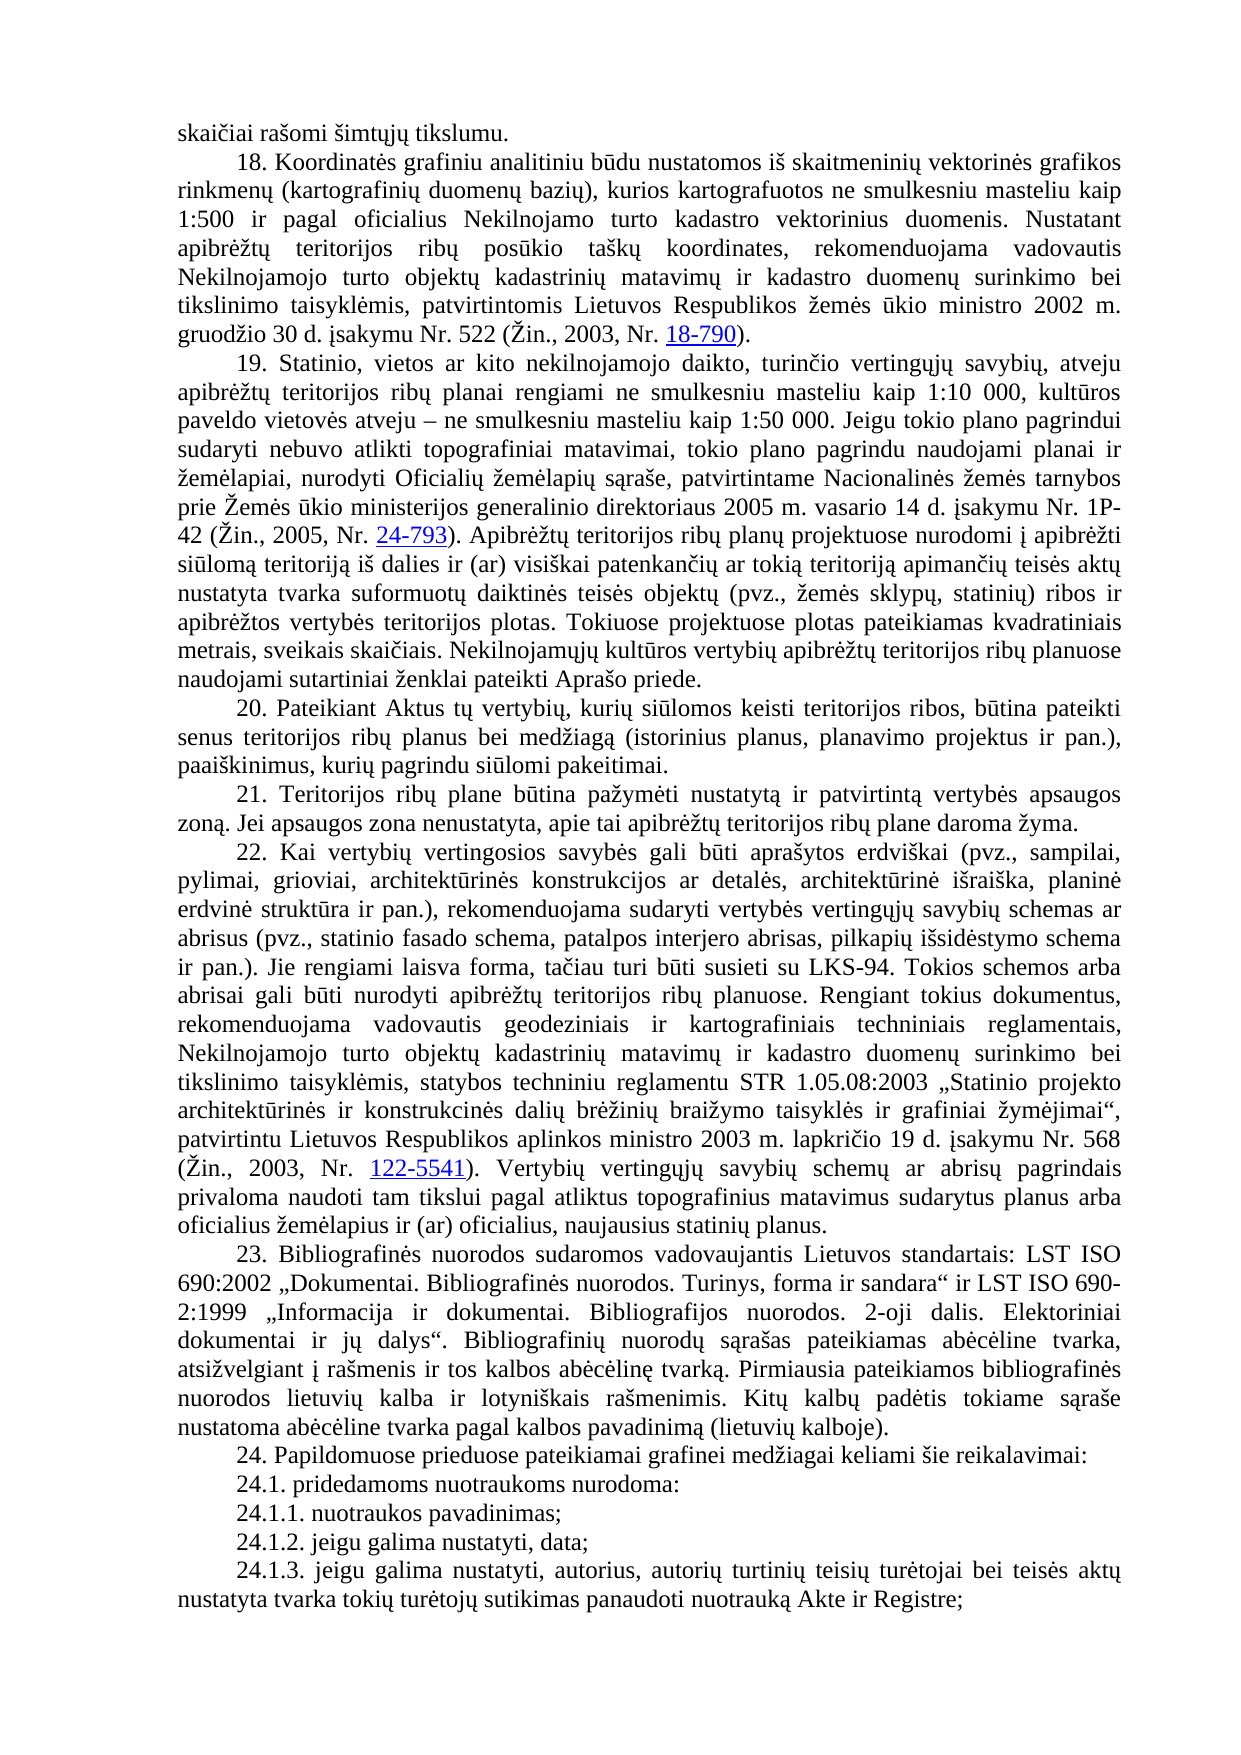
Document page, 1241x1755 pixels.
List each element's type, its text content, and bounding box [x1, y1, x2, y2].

text 24.1.1. nuotraukos pavadinimas; [177, 1498, 1122, 1527]
text 20. Pateikiant Aktus tų vertybių, kurių siūlomos keisti teritorijos ribos, būtina pateikti senus teritorijos ribų planus bei medžiagą (istorinius planus, planavimo projektus ir pan.), paaiškinimus, kurių pagrindu siūlomi pakeitimai. [177, 693, 1122, 779]
text 24.1.2. jeigu galima nustatyti, data; [177, 1527, 1122, 1556]
text 22. Kai vertybių vertingosios savybės gali būti aprašytos erdviškai (pvz., sampilai, pylimai, grioviai, architektūrinės konstrukcijos ar detalės, architektūrinė išraiška, planinė erdvinė struktūra ir pan.), rekomenduojama sudaryti vertybės vertingųjų savybių schemas ar abrisus (pvz., statinio fasado schema, patalpos interjero abrisas, pilkapių išsidėstymo schema ir pan.). Jie rengiami laisva forma, tačiau turi būti susieti su LKS-94. Tokios schemos arba abrisai gali būti nurodyti apibrėžtų teritorijos ribų planuose. Rengiant tokius dokumentus, rekomenduojama vadovautis geodeziniais ir kartografiniais techniniais reglamentais, Nekilnojamojo turto objektų kadastrinių matavimų ir kadastro duomenų surinkimo bei tikslinimo taisyklėmis, statybos techniniu reglamentu STR 1.05.08:2003 „Statinio projekto architektūrinės ir konstrukcinės dalių brėžinių braižymo taisyklės ir grafiniai žymėjimai“, patvirtintu Lietuvos Respublikos aplinkos ministro 2003 m. lapkričio 19 d. įsakymu Nr. 568 (Žin., 2003, Nr. 122-5541). Vertybių vertingųjų savybių schemų ar abrisų pagrindais privaloma naudoti tam tikslui pagal atliktus topografinius matavimus sudarytus planus arba oficialius žemėlapius ir (ar) oficialius, naujausius statinių planus. [177, 837, 1122, 1239]
text 24.1. pridedamoms nuotraukoms nurodoma: [177, 1469, 1122, 1498]
text 21. Teritorijos ribų plane būtina pažymėti nustatytą ir patvirtintą vertybės apsaugos zoną. Jei apsaugos zona nenustatyta, apie tai apibrėžtų teritorijos ribų plane daroma žyma. [177, 779, 1122, 837]
text 19. Statinio, vietos ar kito nekilnojamojo daikto, turinčio vertingųjų savybių, atveju apibrėžtų teritorijos ribų planai rengiami ne smulkesniu masteliu kaip 1:10 000, kultūros paveldo vietovės atveju – ne smulkesniu masteliu kaip 1:50 000. Jeigu tokio plano pagrindui sudaryti nebuvo atlikti topografiniai matavimai, tokio plano pagrindu naudojami planai ir žemėlapiai, nurodyti Oficialių žemėlapių sąraše, patvirtintame Nacionalinės žemės tarnybos prie Žemės ūkio ministerijos generalinio direktoriaus 2005 m. vasario 14 d. įsakymu Nr. 1P-42 (Žin., 2005, Nr. 24-793). Apibrėžtų teritorijos ribų planų projektuose nurodomi į apibrėžti siūlomą teritoriją iš dalies ir (ar) visiškai patenkančių ar tokią teritoriją apimančių teisės aktų nustatyta tvarka suformuotų daiktinės teisės objektų (pvz., žemės sklypų, statinių) ribos ir apibrėžtos vertybės teritorijos plotas. Tokiuose projektuose plotas pateikiamas kvadratiniais metrais, sveikais skaičiais. Nekilnojamųjų kultūros vertybių apibrėžtų teritorijos ribų planuose naudojami sutartiniai ženklai pateikti Aprašo priede. [177, 348, 1122, 693]
text skaičiai rašomi šimtųjų tikslumu. [177, 118, 1122, 147]
text 24.1.3. jeigu galima nustatyti, autorius, autorių turtinių teisių turėtojai bei teisės aktų nustatyta tvarka tokių turėtojų sutikimas panaudoti nuotrauką Akte ir Registre; [177, 1556, 1122, 1613]
text 23. Bibliografinės nuorodos sudaromos vadovaujantis Lietuvos standartais: LST ISO 690:2002 „Dokumentai. Bibliografinės nuorodos. Turinys, forma ir sandara“ ir LST ISO 690-2:1999 „Informacija ir dokumentai. Bibliografijos nuorodos. 2-oji dalis. Elektoriniai dokumentai ir jų dalys“. Bibliografinių nuorodų sąrašas pateikiamas abėcėline tvarka, atsižvelgiant į rašmenis ir tos kalbos abėcėlinę tvarką. Pirmiausia pateikiamos bibliografinės nuorodos lietuvių kalba ir lotyniškais rašmenimis. Kitų kalbų padėtis tokiame sąraše nustatoma abėcėline tvarka pagal kalbos pavadinimą (lietuvių kalboje). [177, 1239, 1122, 1441]
text 18. Koordinatės grafiniu analitiniu būdu nustatomos iš skaitmeninių vektorinės grafikos rinkmenų (kartografinių duomenų bazių), kurios kartografuotos ne smulkesniu masteliu kaip 1:500 ir pagal oficialius Nekilnojamo turto kadastro vektorinius duomenis. Nustatant apibrėžtų teritorijos ribų posūkio taškų koordinates, rekomenduojama vadovautis Nekilnojamojo turto objektų kadastrinių matavimų ir kadastro duomenų surinkimo bei tikslinimo taisyklėmis, patvirtintomis Lietuvos Respublikos žemės ūkio ministro 2002 m. gruodžio 30 d. įsakymu Nr. 522 (Žin., 2003, Nr. 18-790). [177, 147, 1122, 348]
text 24. Papildomuose prieduose pateikiamai grafinei medžiagai keliami šie reikalavimai: [177, 1441, 1122, 1469]
